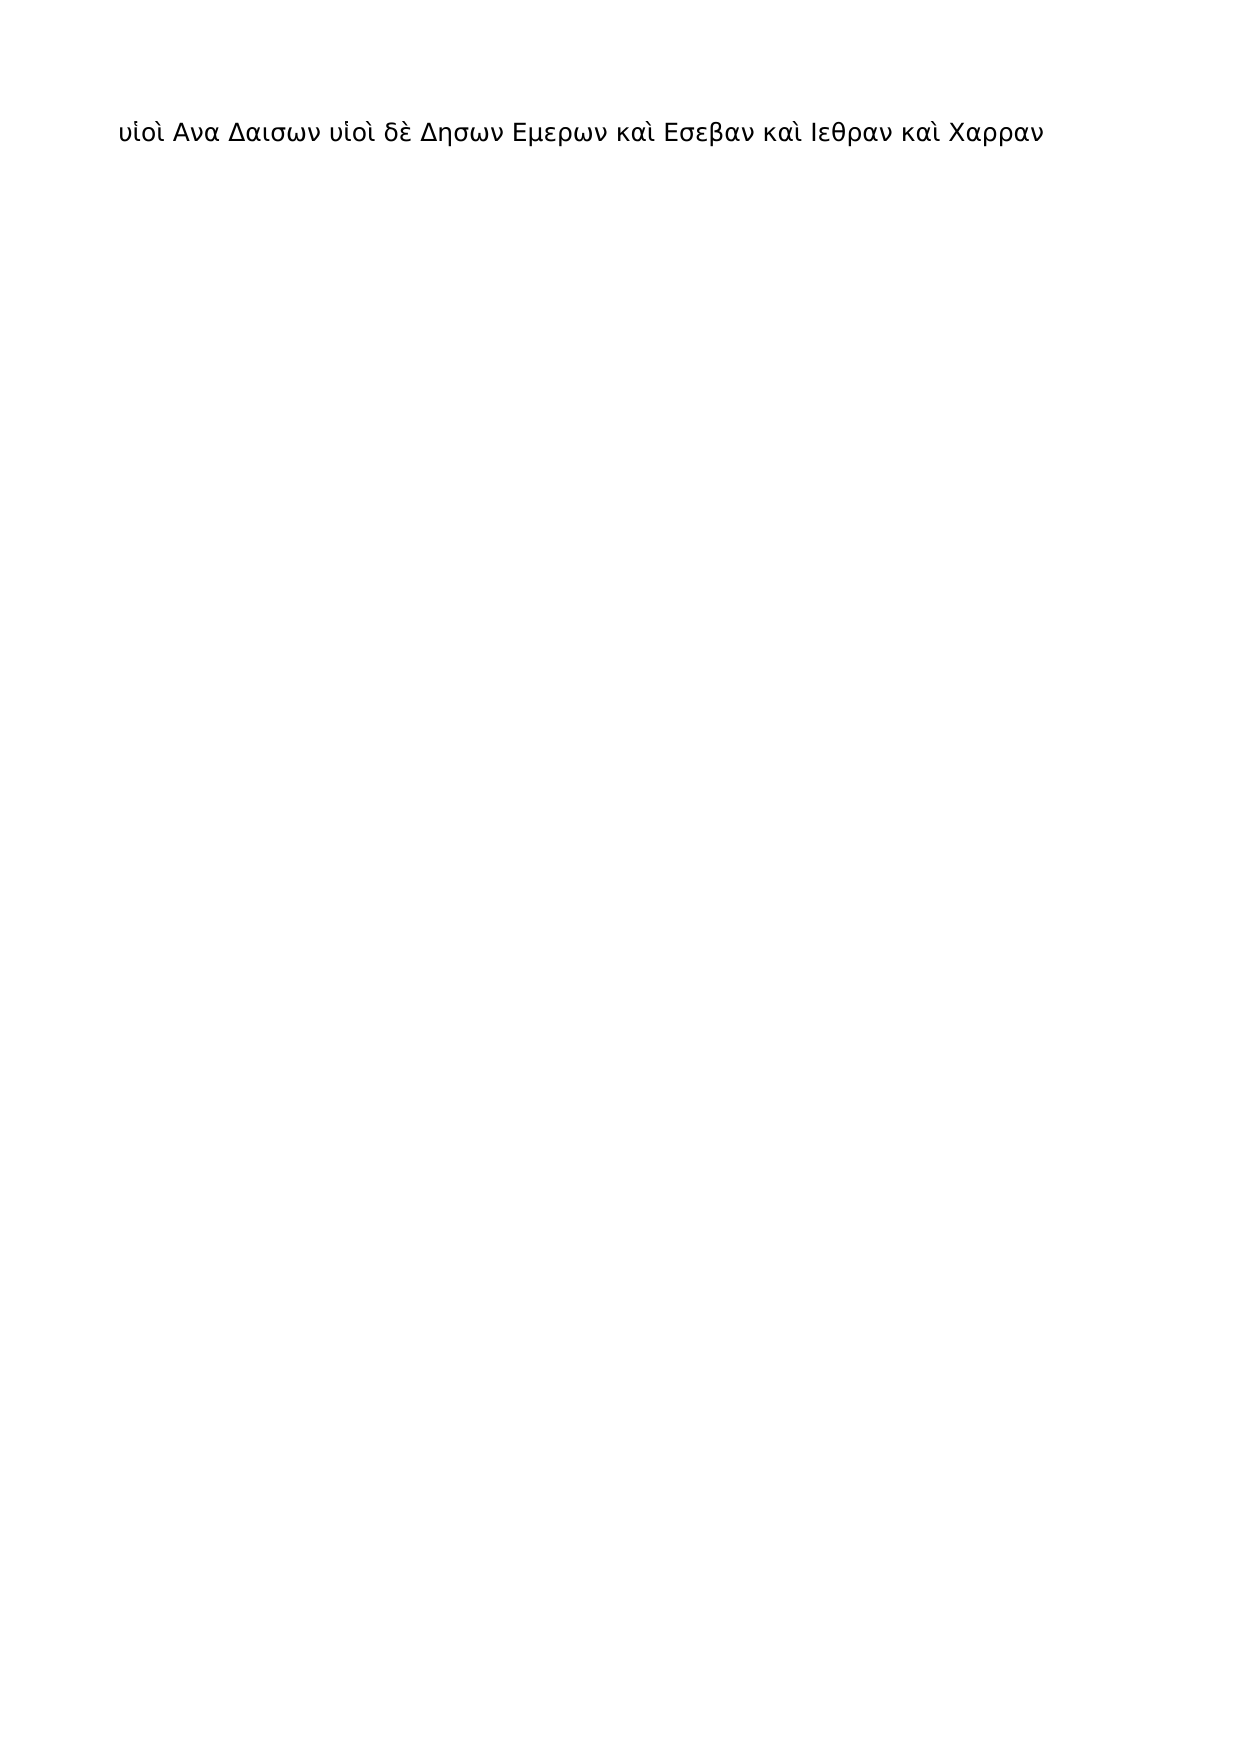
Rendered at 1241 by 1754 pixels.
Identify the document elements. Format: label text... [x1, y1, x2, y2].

text υἱοὶ Ανα Δαισων υἱοὶ δὲ Δησων Εμερων καὶ Εσεβαν καὶ Ιεθραν καὶ Χαρραν [118, 118, 1122, 147]
